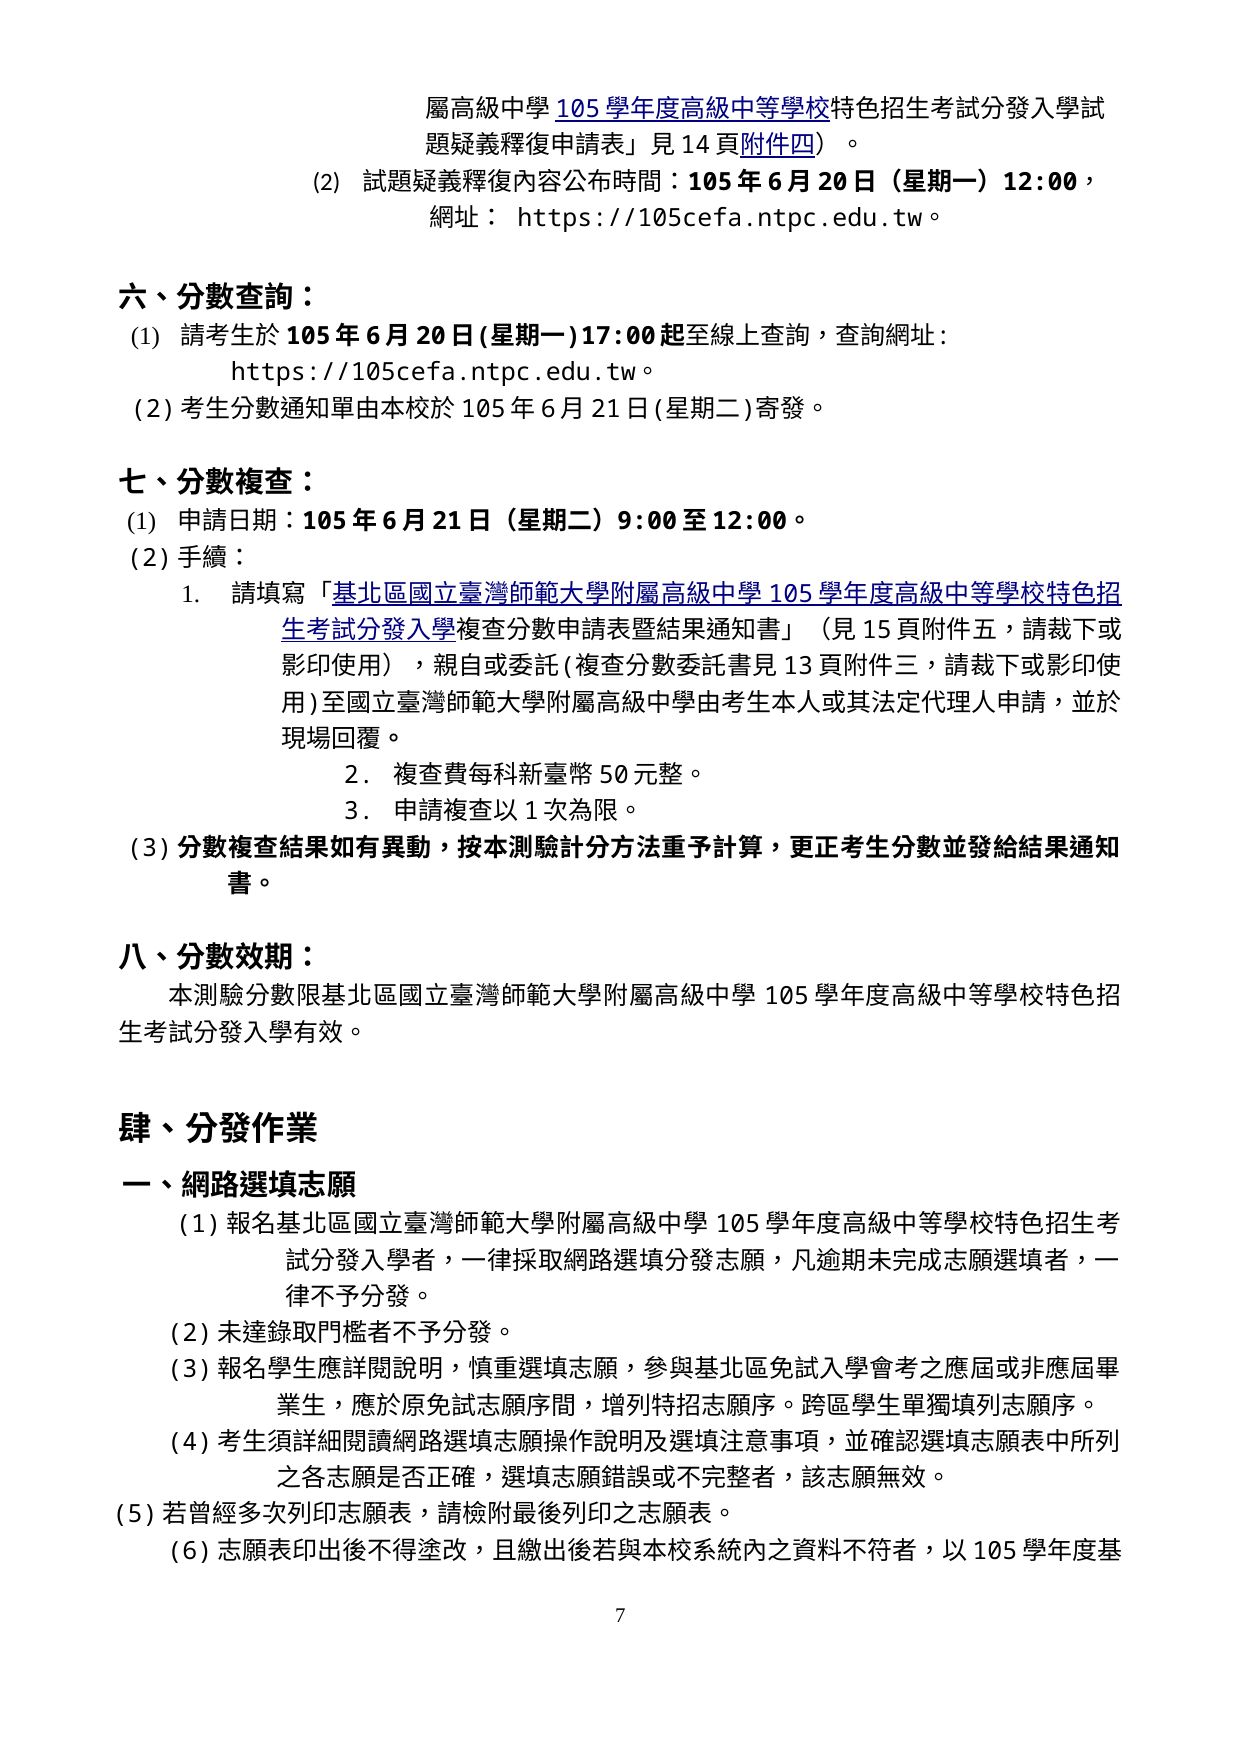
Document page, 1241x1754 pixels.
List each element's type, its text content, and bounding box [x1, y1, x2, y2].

list 申請複查以1次為限。 [344, 791, 1122, 827]
text 八、分數效期： [118, 933, 1122, 976]
list 考生分數通知單由本校於105年6月21日(星期二)寄發。 [131, 388, 1122, 424]
list 請考生於105年6月20日(星期一)17:00起至線上查詢，查詢網址: https://105cefa.ntpc.edu.tw。 [131, 316, 1122, 388]
list 考生須詳細閱讀網路選填志願操作說明及選填注意事項，並確認選填志願表中所列之各志願是否正確，選填志願錯誤或不完整者，該志願無效。 [167, 1421, 1122, 1494]
list 複查費每科新臺幣50元整。 [344, 754, 1122, 791]
text 肆、分發作業 [118, 1107, 1122, 1149]
list 手續： [127, 537, 1122, 573]
list 報名學生應詳閱說明，慎重選填志願，參與基北區免試入學會考之應屆或非應屆畢業生，應於原免試志願序間，增列特招志願序。跨區學生單獨填列志願序。 [167, 1349, 1122, 1421]
list 未達錄取門檻者不予分發。 [167, 1313, 1122, 1349]
text 六、分數查詢： [118, 273, 1122, 316]
list 屬高級中學105學年度高級中等學校特色招生考試分發入學試題疑義釋復申請表」見14頁附件四）。 [314, 89, 1122, 161]
list 若曾經多次列印志願表，請檢附最後列印之志願表。 [112, 1494, 1122, 1530]
text 七、分數複查： [118, 458, 1122, 501]
text 一、網路選填志願 [123, 1162, 1122, 1204]
text 本測驗分數限基北區國立臺灣師範大學附屬高級中學105學年度高級中等學校特色招生考試分發入學有效。 [118, 976, 1122, 1048]
list 志願表印出後不得塗改，且繳出後若與本校系統內之資料不符者，以105學年度基 [167, 1530, 1122, 1566]
list 試題疑義釋復內容公布時間：105年6月20日（星期一）12:00，網址： https://105cefa.ntpc.edu.tw。 [312, 161, 1122, 234]
list 申請日期：105年6月21日（星期二）9:00至12:00。 [127, 501, 1122, 537]
list 報名基北區國立臺灣師範大學附屬高級中學105學年度高級中等學校特色招生考試分發入學者，一律採取網路選填分發志願，凡逾期未完成志願選填者，一律不予分發。 [176, 1204, 1122, 1313]
list 請填寫「基北區國立臺灣師範大學附屬高級中學105學年度高級中等學校特色招生考試分發入學複查分數申請表暨結果通知書」（見15頁附件五，請裁下或影印使用），親自或委託(複查分數委託書見13頁附件三，請裁下或影印使用)至國立臺灣師範大學附屬高級中學由考生本人或其法定代理人申請，並於現場回覆。 [181, 573, 1122, 754]
list 分數複查結果如有異動，按本測驗計分方法重予計算，更正考生分數並發給結果通知書。 [127, 827, 1122, 899]
